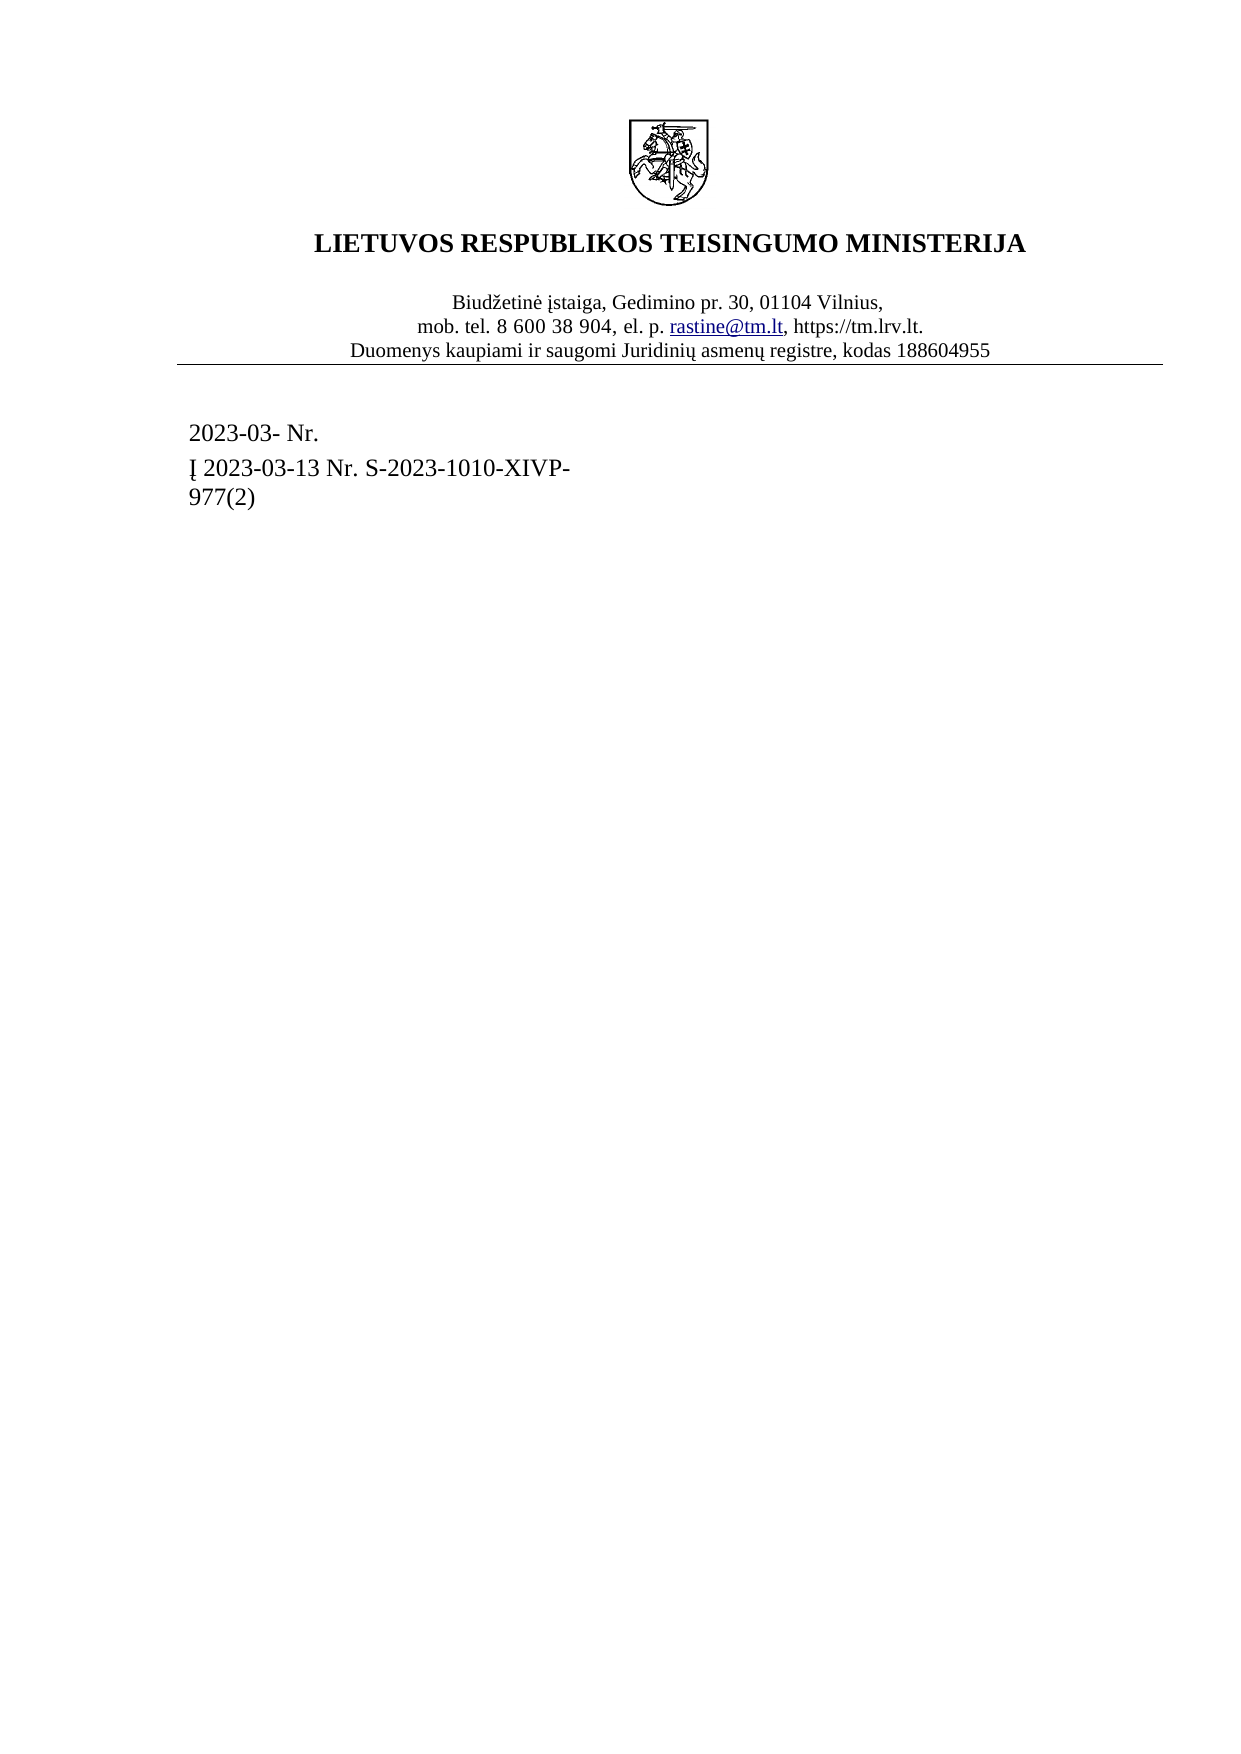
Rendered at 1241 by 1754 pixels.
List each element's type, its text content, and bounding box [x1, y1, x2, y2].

table_header 2023-03- Nr. [177, 418, 603, 453]
table_cell Į 2023-03-13 Nr. S-2023-1010-XIVP-977(2) [177, 453, 598, 539]
table_cell [598, 453, 603, 539]
